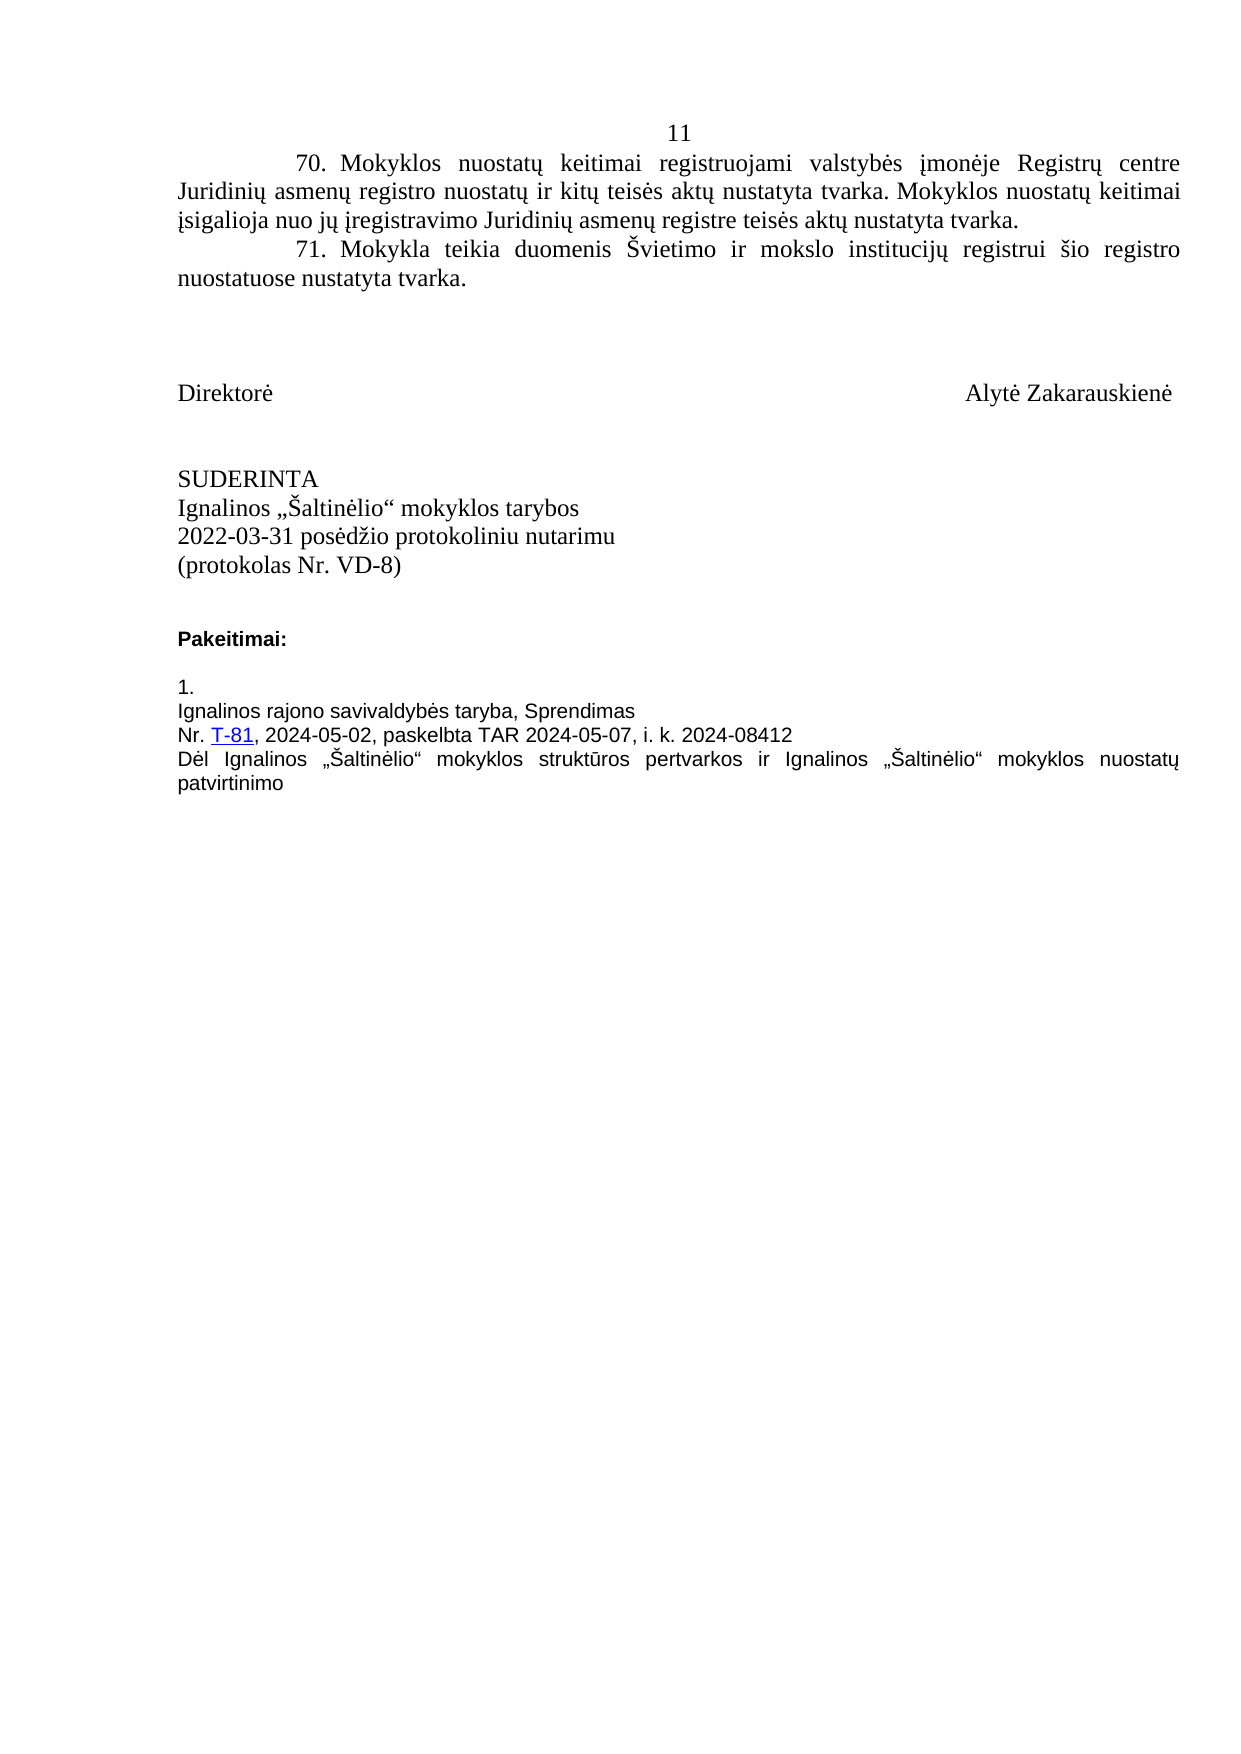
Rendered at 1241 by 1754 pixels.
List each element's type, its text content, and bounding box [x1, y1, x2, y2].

text 70. Mokyklos nuostatų keitimai registruojami valstybės įmonėje Registrų centre Juridinių asmenų registro nuostatų ir kitų teisės aktų nustatyta tvarka. Mokyklos nuostatų keitimai įsigalioja nuo jų įregistravimo Juridinių asmenų registre teisės aktų nustatyta tvarka. [177, 148, 1181, 234]
text Dėl Ignalinos „Šaltinėlio“ mokyklos struktūros pertvarkos ir Ignalinos „Šaltinėlio“ mokyklos nuostatų patvirtinimo [177, 747, 1181, 794]
text (protokolas Nr. VD-8) [177, 550, 1181, 579]
text 2022-03-31 posėdžio protokoliniu nutarimu [177, 521, 1181, 550]
text Pakeitimai: [177, 627, 1181, 651]
text Nr. T-81, 2024-05-02, paskelbta TAR 2024-05-07, i. k. 2024-08412 [177, 723, 1181, 747]
text Ignalinos rajono savivaldybės taryba, Sprendimas [177, 699, 1181, 723]
text 71. Mokykla teikia duomenis Švietimo ir mokslo institucijų registrui šio registro nuostatuose nustatyta tvarka. [177, 234, 1181, 291]
text Ignalinos „Šaltinėlio“ mokyklos tarybos [177, 493, 1181, 521]
text 1. [177, 675, 1181, 699]
text SUDERINTA [177, 464, 1181, 493]
text Direktorė Alytė Zakarauskienė [177, 378, 1181, 406]
